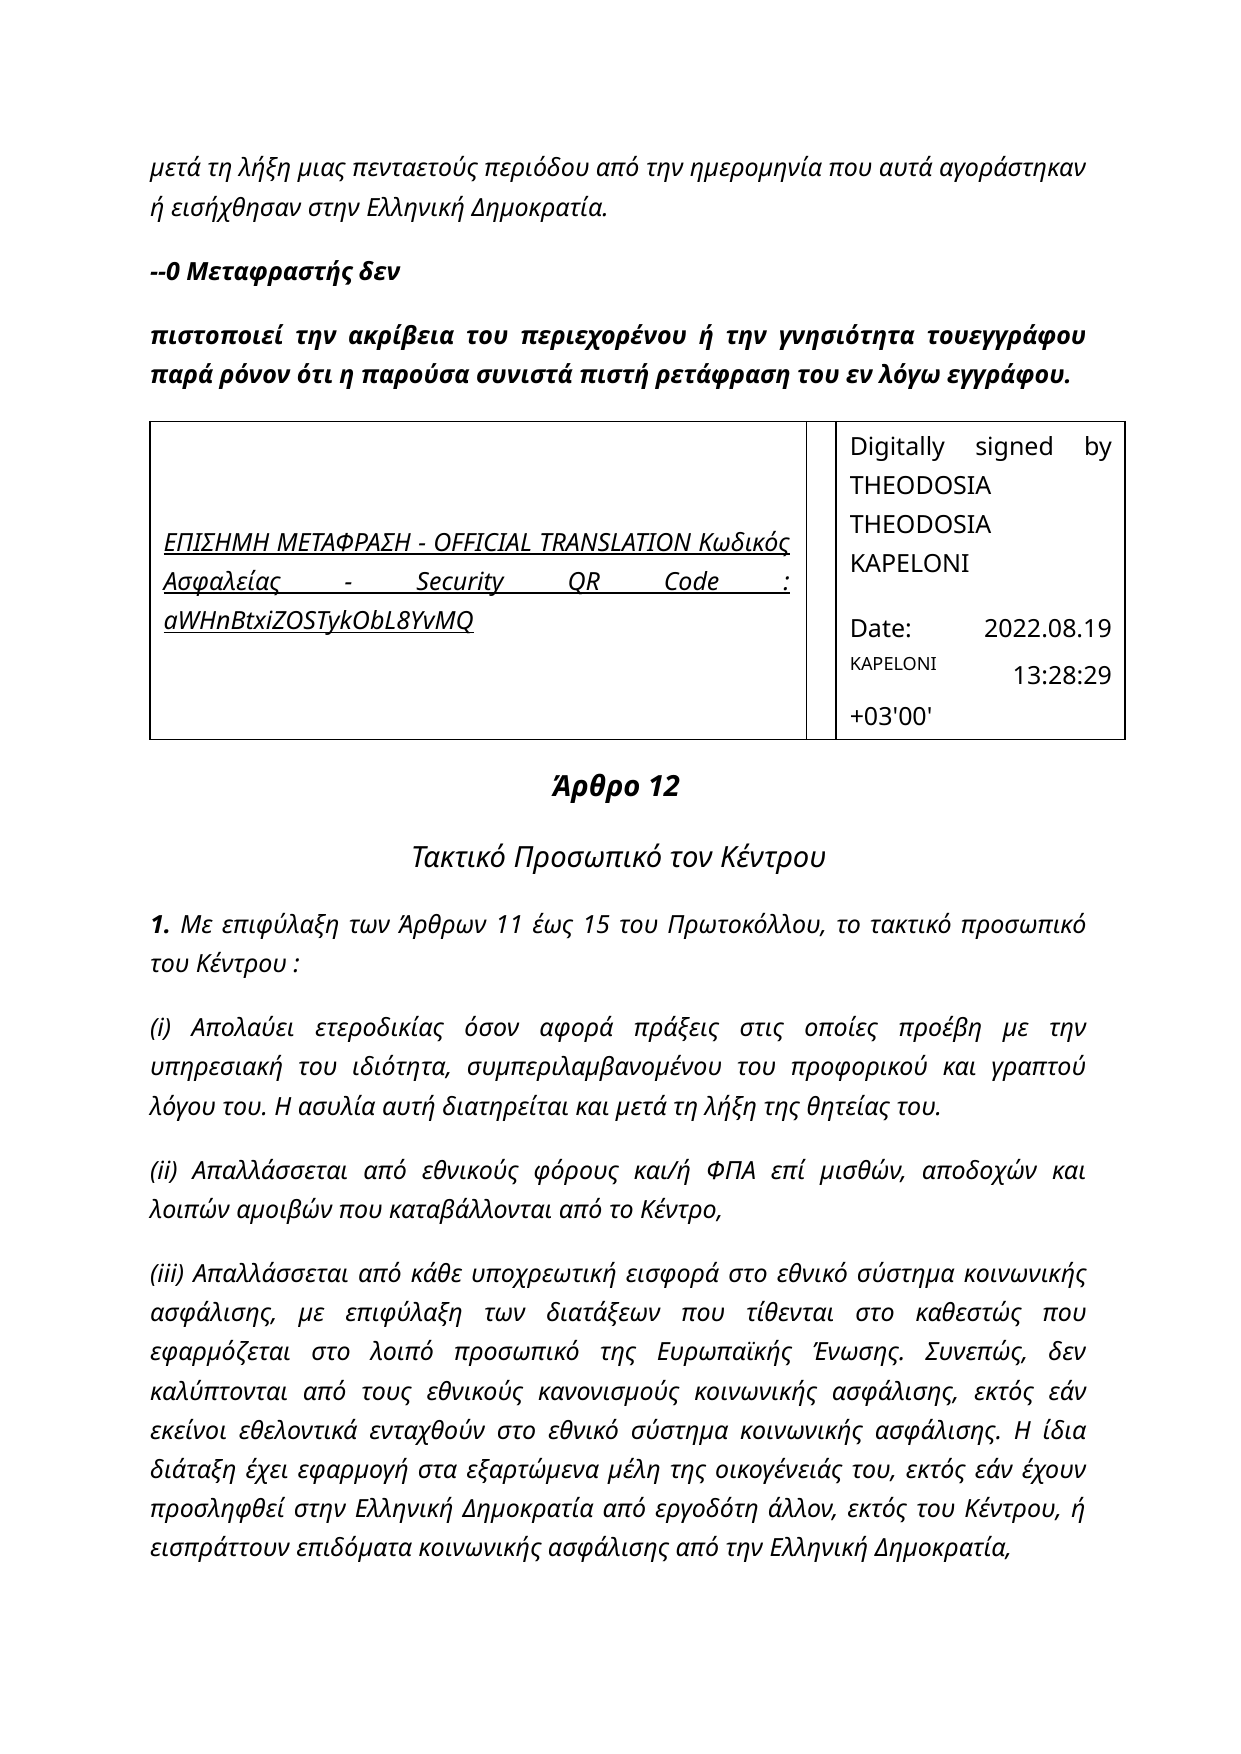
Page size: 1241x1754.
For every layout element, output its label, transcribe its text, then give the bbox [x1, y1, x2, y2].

text 1. Με επιφύλαξη των Άρθρων 11 έως 15 του Πρωτοκόλλου, το τακτικό προσωπικό του Κέντρου : [150, 907, 1090, 980]
table_header Digitally signed by THEODOSIA THEODOSIA KAPELONI Date: 2022.08.19 KAPELONI 13:28:29 +03'00' [837, 422, 1124, 739]
text (i) Απολαύει ετεροδικίας όσον αφορά πράξεις στις οποίες προέβη με την υπηρεσιακή του ιδιότητα, συμπεριλαμβανομένου του προφορικού και γραπτού λόγου του. Η ασυλία αυτή διατηρείται και μετά τη λήξη της θητείας του. [150, 1010, 1090, 1122]
text (iii) Απαλλάσσεται από κάθε υποχρεωτική εισφορά στο εθνικό σύστημα κοινωνικής ασφάλισης, με επιφύλαξη των διατάξεων που τίθενται στο καθεστώς που εφαρμόζεται στο λοιπό προσωπικό της Ευρωπαϊκής Ένωσης. Συνεπώς, δεν καλύπτονται από τους εθνικούς κανονισμούς κοινωνικής ασφάλισης, εκτός εάν εκείνοι εθελοντικά ενταχθούν στο εθνικό σύστημα κοινωνικής ασφάλισης. Η ίδια διάταξη έχει εφαρμογή στα εξαρτώμενα μέλη της οικογένειάς του, εκτός εάν έχουν προσληφθεί στην Ελληνική Δημοκρατία από εργοδότη άλλον, εκτός του Κέντρου, ή εισπράττουν επιδόματα κοινωνικής ασφάλισης από την Ελληνική Δημοκρατία, [150, 1256, 1090, 1564]
subtitle Τακτικό Προσωπικό τον Κέντρου [150, 836, 1090, 876]
text πιστοποιεί την ακρίβεια του περιεχορένου ή την γνησιότητα τουεγγράφου παρά ρόνον ότι η παρούσα συνιστά πιστή ρετάφραση του εν λόγω εγγράφου. [150, 317, 1090, 391]
text (ii) Απαλλάσσεται από εθνικούς φόρους και/ή ΦΠΑ επί μισθών, αποδοχών και λοιπών αμοιβών που καταβάλλονται από το Κέντρο, [150, 1152, 1090, 1226]
subtitle Άρθρο 12 [150, 765, 1090, 805]
text --0 Μεταφραστής δεν [150, 253, 1090, 287]
table_header ΕΠΙΣΗΜΗ ΜΕΤΑΦΡΑΣΗ - OFFICIAL TRANSLATION Κωδικός Ασφαλείας - Security QR Code : aWHnBtxiZOSTykObL8YvMQ [151, 422, 806, 739]
table_header [807, 422, 835, 739]
text μετά τη λήξη μιας πενταετούς περιόδου από την ημερομηνία που αυτά αγοράστηκαν ή εισήχθησαν στην Ελληνική Δημοκρατία. [150, 150, 1090, 223]
